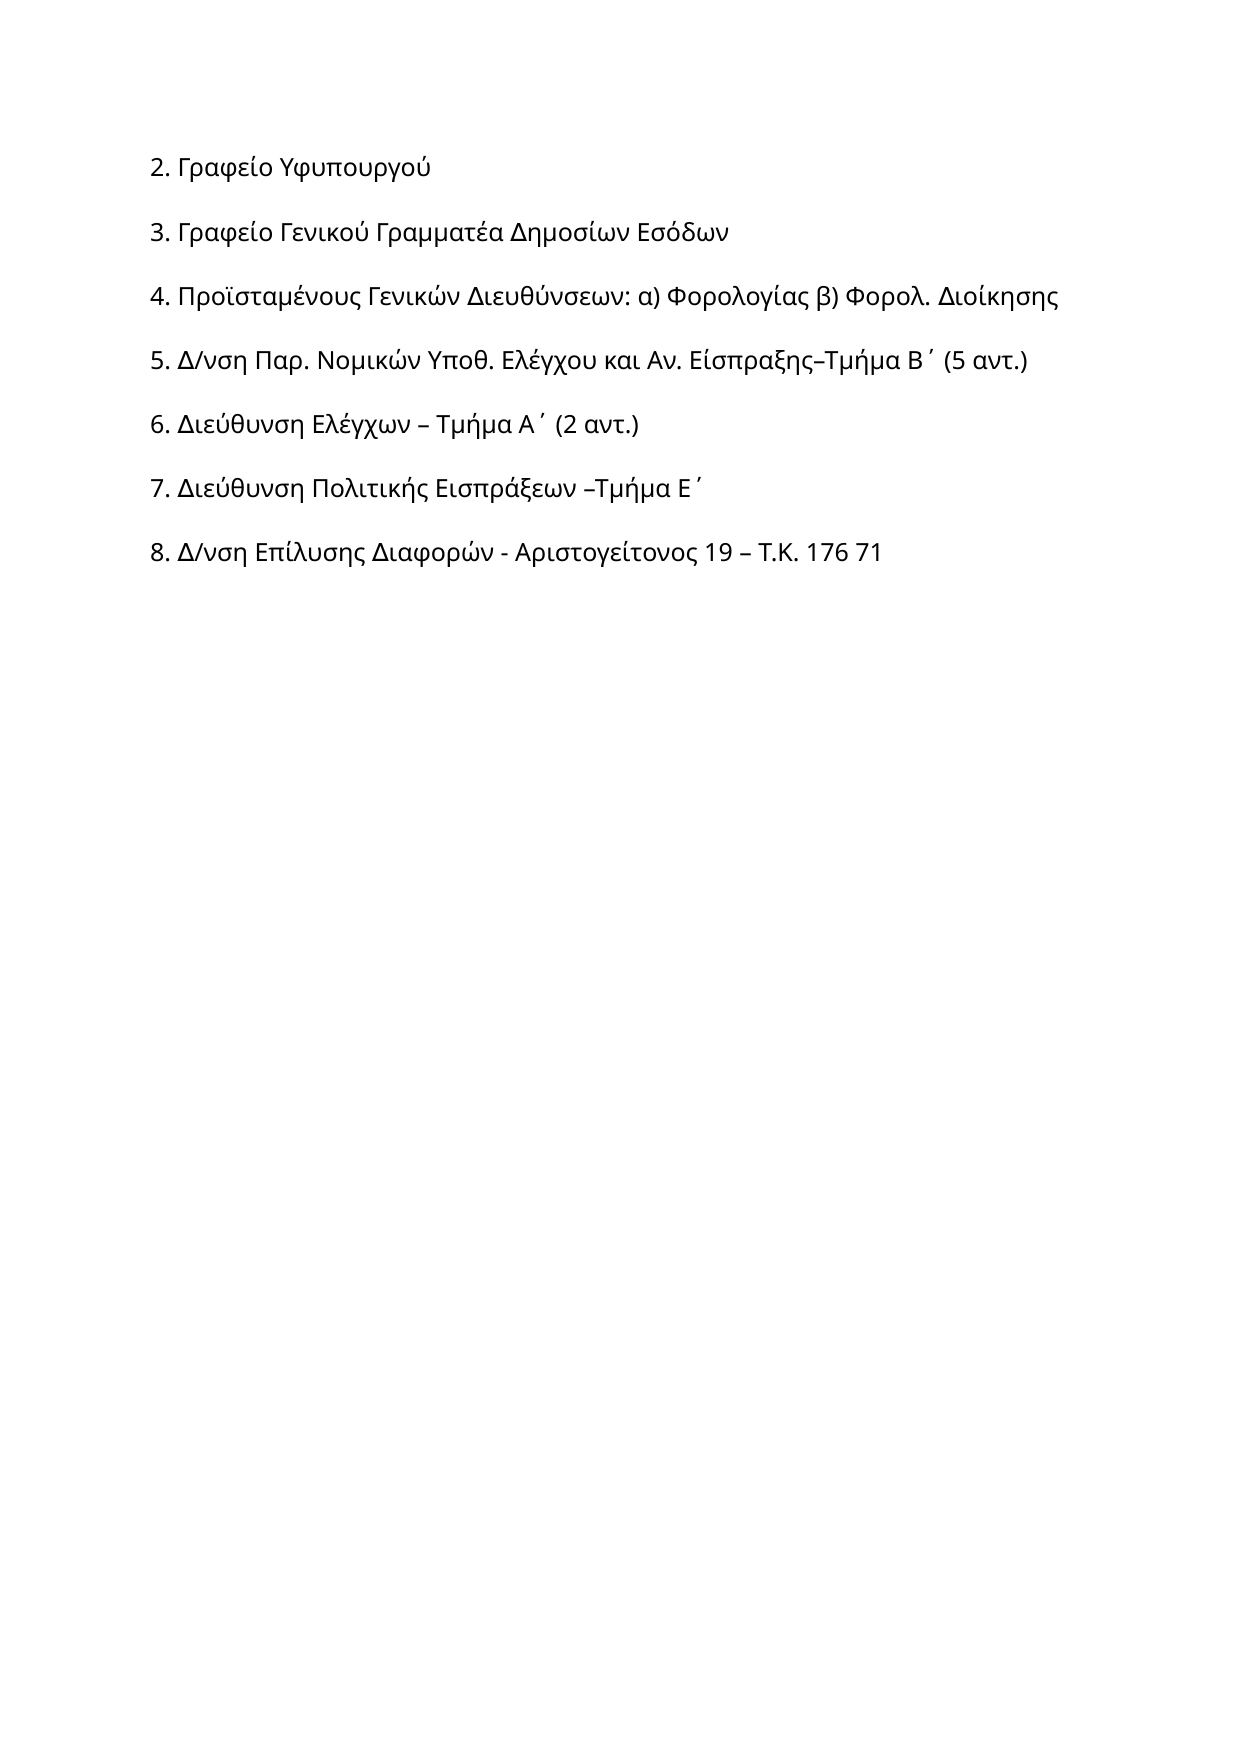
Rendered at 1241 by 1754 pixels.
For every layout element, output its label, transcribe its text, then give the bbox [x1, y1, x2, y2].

text 7. ∆ιεύθυνση Πολιτικής Εισπράξεων –Τµήµα Ε΄ [150, 471, 1090, 505]
text 3. Γραφείο Γενικού Γραµµατέα ∆ηµοσίων Εσόδων [150, 214, 1090, 248]
text 5. ∆/νση Παρ. Νοµικών Υποθ. Ελέγχου και Αν. Είσπραξης–Τµήµα Β΄ (5 αντ.) [150, 342, 1090, 377]
text 6. ∆ιεύθυνση Ελέγχων – Τµήµα Α΄ (2 αντ.) [150, 407, 1090, 441]
text 4. Προϊσταµένους Γενικών ∆ιευθύνσεων: α) Φορολογίας β) Φορολ. ∆ιοίκησης [150, 278, 1090, 312]
text 8. ∆/νση Επίλυσης ∆ιαφορών - Αριστογείτονος 19 – Τ.Κ. 176 71 [150, 535, 1090, 569]
text 2. Γραφείο Υφυπουργού [150, 150, 1090, 184]
